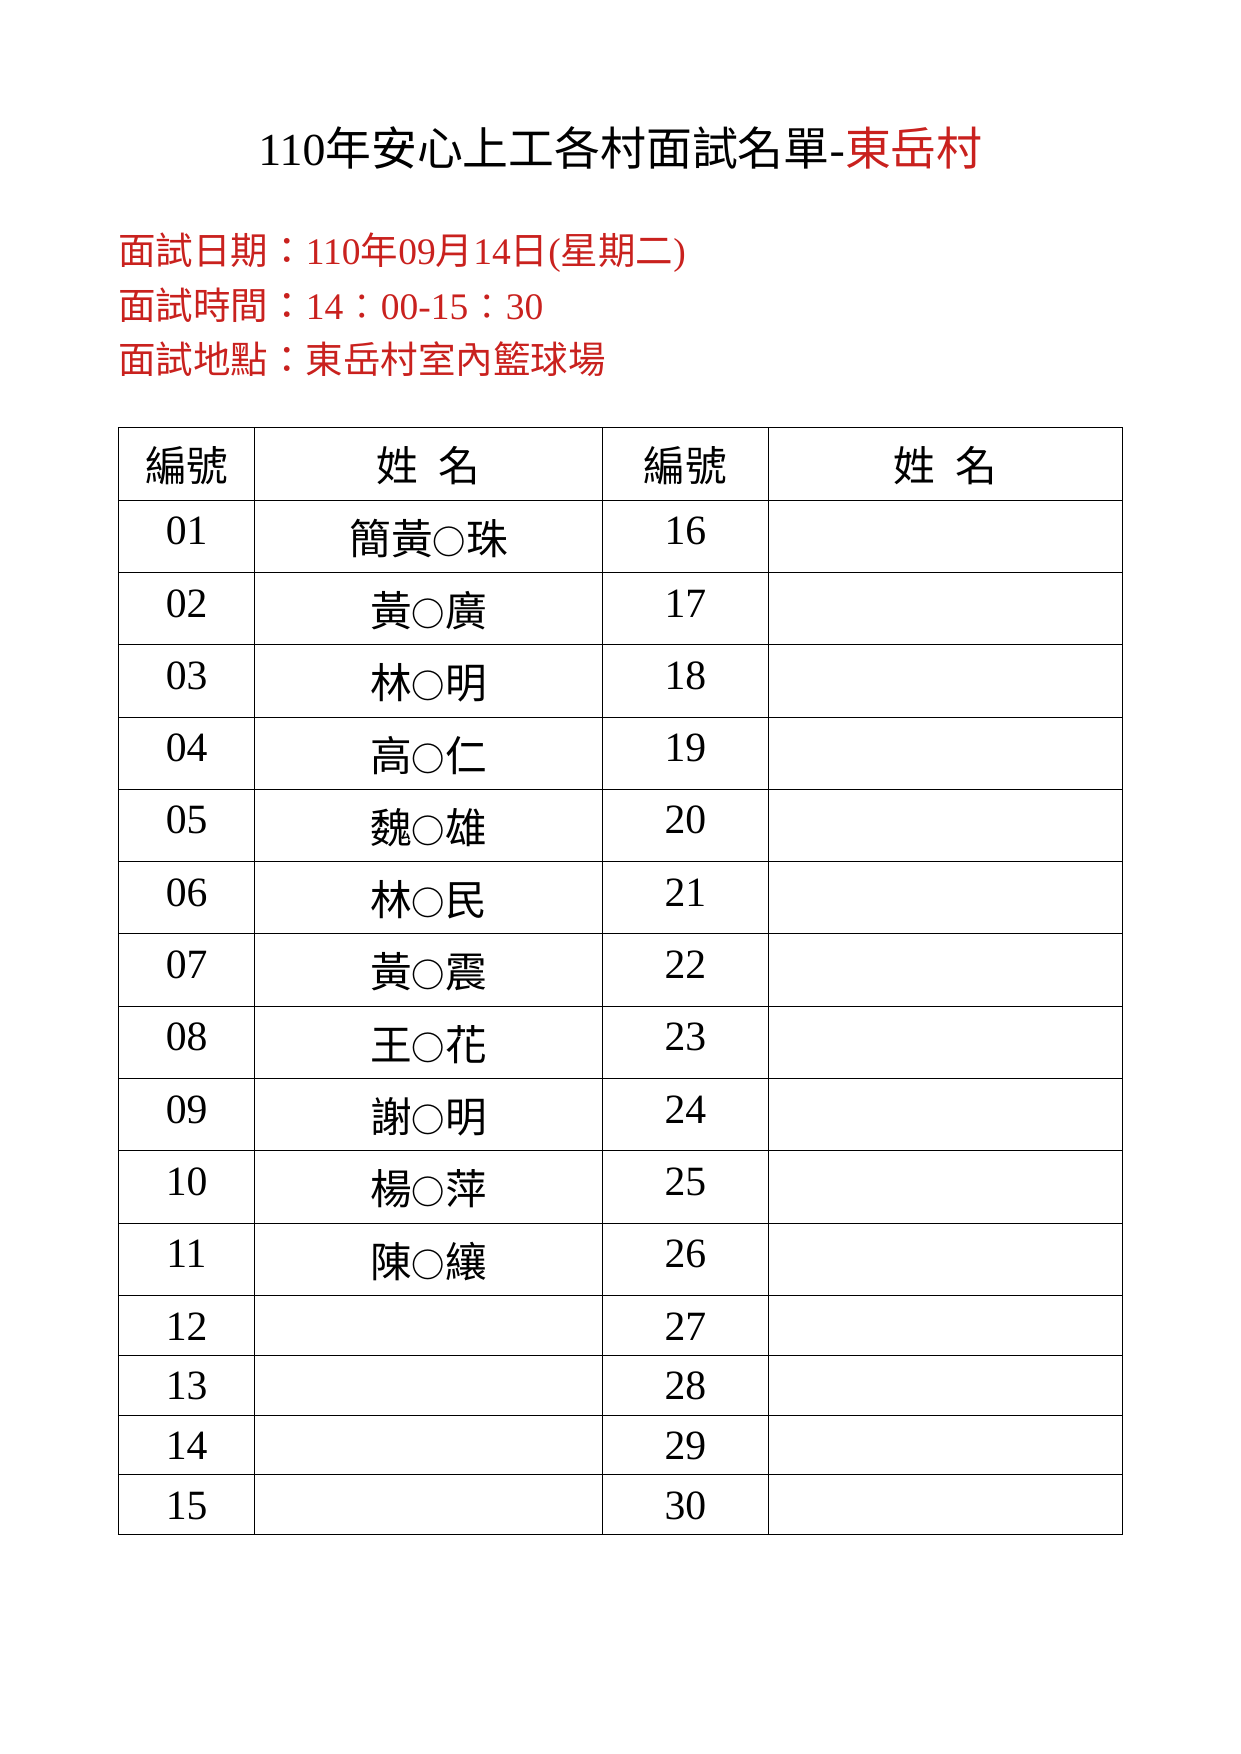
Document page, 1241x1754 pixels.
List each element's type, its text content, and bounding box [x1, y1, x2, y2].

table_cell 17 [603, 573, 768, 644]
table_cell 15 [119, 1475, 254, 1534]
table_header 編號 [603, 428, 768, 499]
table_cell [769, 645, 1122, 716]
table_cell 03 [119, 645, 254, 716]
table_cell 24 [603, 1079, 768, 1150]
table_cell 30 [603, 1475, 768, 1534]
table_cell 10 [119, 1151, 254, 1222]
table_cell 23 [603, 1007, 768, 1078]
table_cell [769, 1296, 1122, 1354]
table_cell 黃○震 [255, 934, 602, 1006]
table_cell 11 [119, 1224, 254, 1295]
table_cell [255, 1296, 602, 1354]
table_cell [255, 1475, 602, 1534]
table_cell 魏○雄 [255, 790, 602, 861]
table_cell [769, 862, 1122, 933]
table_cell 19 [603, 718, 768, 789]
table_cell 06 [119, 862, 254, 933]
table_cell [769, 1224, 1122, 1295]
table_cell 王○花 [255, 1007, 602, 1078]
table_cell 16 [603, 501, 768, 572]
table_cell 20 [603, 790, 768, 861]
table_cell 14 [119, 1416, 254, 1474]
table_cell 04 [119, 718, 254, 789]
text 面試日期：110年09月14日(星期二) [118, 221, 1122, 276]
table_cell 05 [119, 790, 254, 861]
table_cell [769, 1007, 1122, 1078]
table_cell 楊○萍 [255, 1151, 602, 1222]
table_cell 林○民 [255, 862, 602, 933]
text 面試地點：東岳村室內籃球場 [118, 330, 1122, 384]
table_cell 26 [603, 1224, 768, 1295]
table_cell 29 [603, 1416, 768, 1474]
table_cell 18 [603, 645, 768, 716]
table_cell 陳○纕 [255, 1224, 602, 1295]
table_header 姓 名 [769, 428, 1122, 499]
table_cell [769, 1356, 1122, 1414]
table_cell 22 [603, 934, 768, 1006]
table_cell [769, 934, 1122, 1006]
table_cell [769, 718, 1122, 789]
table_cell [255, 1356, 602, 1414]
table_cell 02 [119, 573, 254, 644]
table_cell 08 [119, 1007, 254, 1078]
table_cell [255, 1416, 602, 1474]
table_cell [769, 501, 1122, 572]
table_cell 09 [119, 1079, 254, 1150]
table_cell 28 [603, 1356, 768, 1414]
text 面試時間：14：00-15：30 [118, 276, 1122, 330]
table_header 姓 名 [255, 428, 602, 499]
table_header 編號 [119, 428, 254, 499]
table_cell 13 [119, 1356, 254, 1414]
table_cell [769, 573, 1122, 644]
table_cell 簡黃○珠 [255, 501, 602, 572]
table_cell [769, 1151, 1122, 1222]
table_cell 林○明 [255, 645, 602, 716]
table_cell 黃○廣 [255, 573, 602, 644]
table_cell [769, 1416, 1122, 1474]
text 110年安心上工各村面試名單-東岳村 [118, 112, 1122, 178]
table_cell [769, 790, 1122, 861]
table_cell 12 [119, 1296, 254, 1354]
table_cell 25 [603, 1151, 768, 1222]
table_cell [769, 1475, 1122, 1534]
table_cell 01 [119, 501, 254, 572]
table_cell 謝○明 [255, 1079, 602, 1150]
table_cell 07 [119, 934, 254, 1006]
table_cell 高○仁 [255, 718, 602, 789]
table_cell [769, 1079, 1122, 1150]
table_cell 21 [603, 862, 768, 933]
table_cell 27 [603, 1296, 768, 1354]
